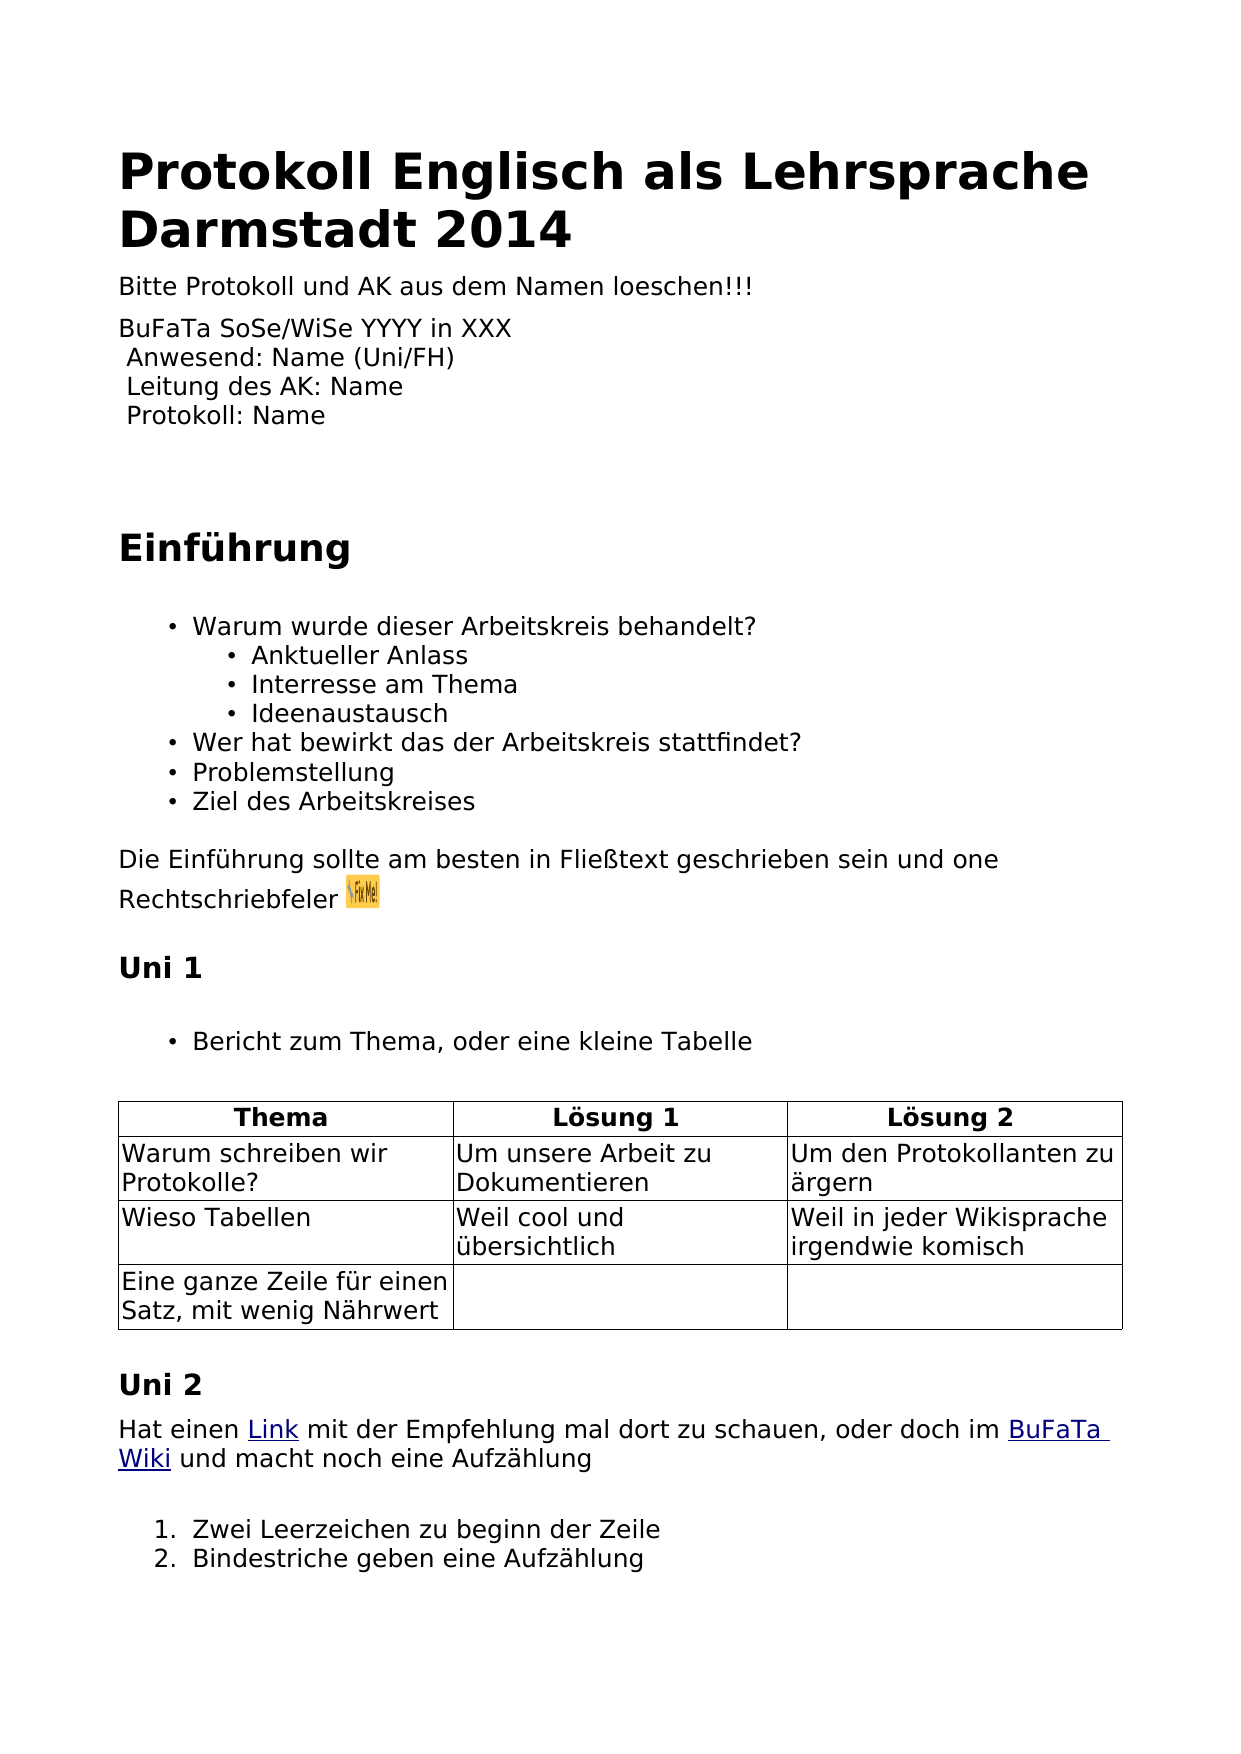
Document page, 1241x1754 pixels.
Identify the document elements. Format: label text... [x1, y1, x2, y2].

list Wer hat bewirkt das der Arbeitskreis stattfindet? [177, 728, 1122, 758]
list Bericht zum Thema, oder eine kleine Tabelle [177, 1027, 1122, 1086]
table_cell Eine ganze Zeile für einen Satz, mit wenig Nährwert [119, 1265, 453, 1328]
table_cell Warum schreiben wir Protokolle? [119, 1137, 453, 1200]
subtitle Einführung [118, 526, 1122, 570]
text Hat einen Link mit der Empfehlung mal dort zu schauen, oder doch im BuFaTa Wiki und macht noch eine Aufzählung [118, 1415, 1122, 1473]
table_cell Wieso Tabellen [119, 1201, 453, 1264]
list Ziel des Arbeitskreises [177, 787, 1122, 816]
table_cell Weil cool und übersichtlich [454, 1201, 787, 1264]
list Problemstellung [177, 758, 1122, 787]
text Die Einführung sollte am besten in Fließtext geschrieben sein und one Rechtschriebfeler [118, 846, 1122, 914]
list Ideenaustausch [236, 699, 1122, 728]
list Bindestriche geben eine Aufzählung [177, 1544, 1122, 1573]
table_header Lösung 2 [788, 1102, 1122, 1136]
list Interresse am Thema [236, 670, 1122, 699]
subtitle Uni 1 [118, 952, 1122, 986]
list Anktueller Anlass [236, 641, 1122, 670]
text BuFaTa SoSe/WiSe YYYY in XXX Anwesend: Name (Uni/FH) Leitung des AK: Name Protokoll: Name [118, 314, 1122, 489]
table_cell [788, 1265, 1122, 1328]
text Bitte Protokoll und AK aus dem Namen loeschen!!! [118, 272, 1122, 301]
subtitle Protokoll Englisch als Lehrsprache Darmstadt 2014 [118, 143, 1122, 259]
table_header Thema [119, 1102, 453, 1136]
table_cell Weil in jeder Wikisprache irgendwie komisch [788, 1201, 1122, 1264]
table_cell [454, 1265, 787, 1328]
table_cell Um den Protokollanten zu ärgern [788, 1137, 1122, 1200]
list Zwei Leerzeichen zu beginn der Zeile [177, 1515, 1122, 1544]
table_header Lösung 1 [454, 1102, 787, 1136]
list Warum wurde dieser Arbeitskreis behandelt? [177, 612, 1122, 641]
subtitle Uni 2 [118, 1368, 1122, 1402]
table_cell Um unsere Arbeit zu Dokumentieren [454, 1137, 787, 1200]
